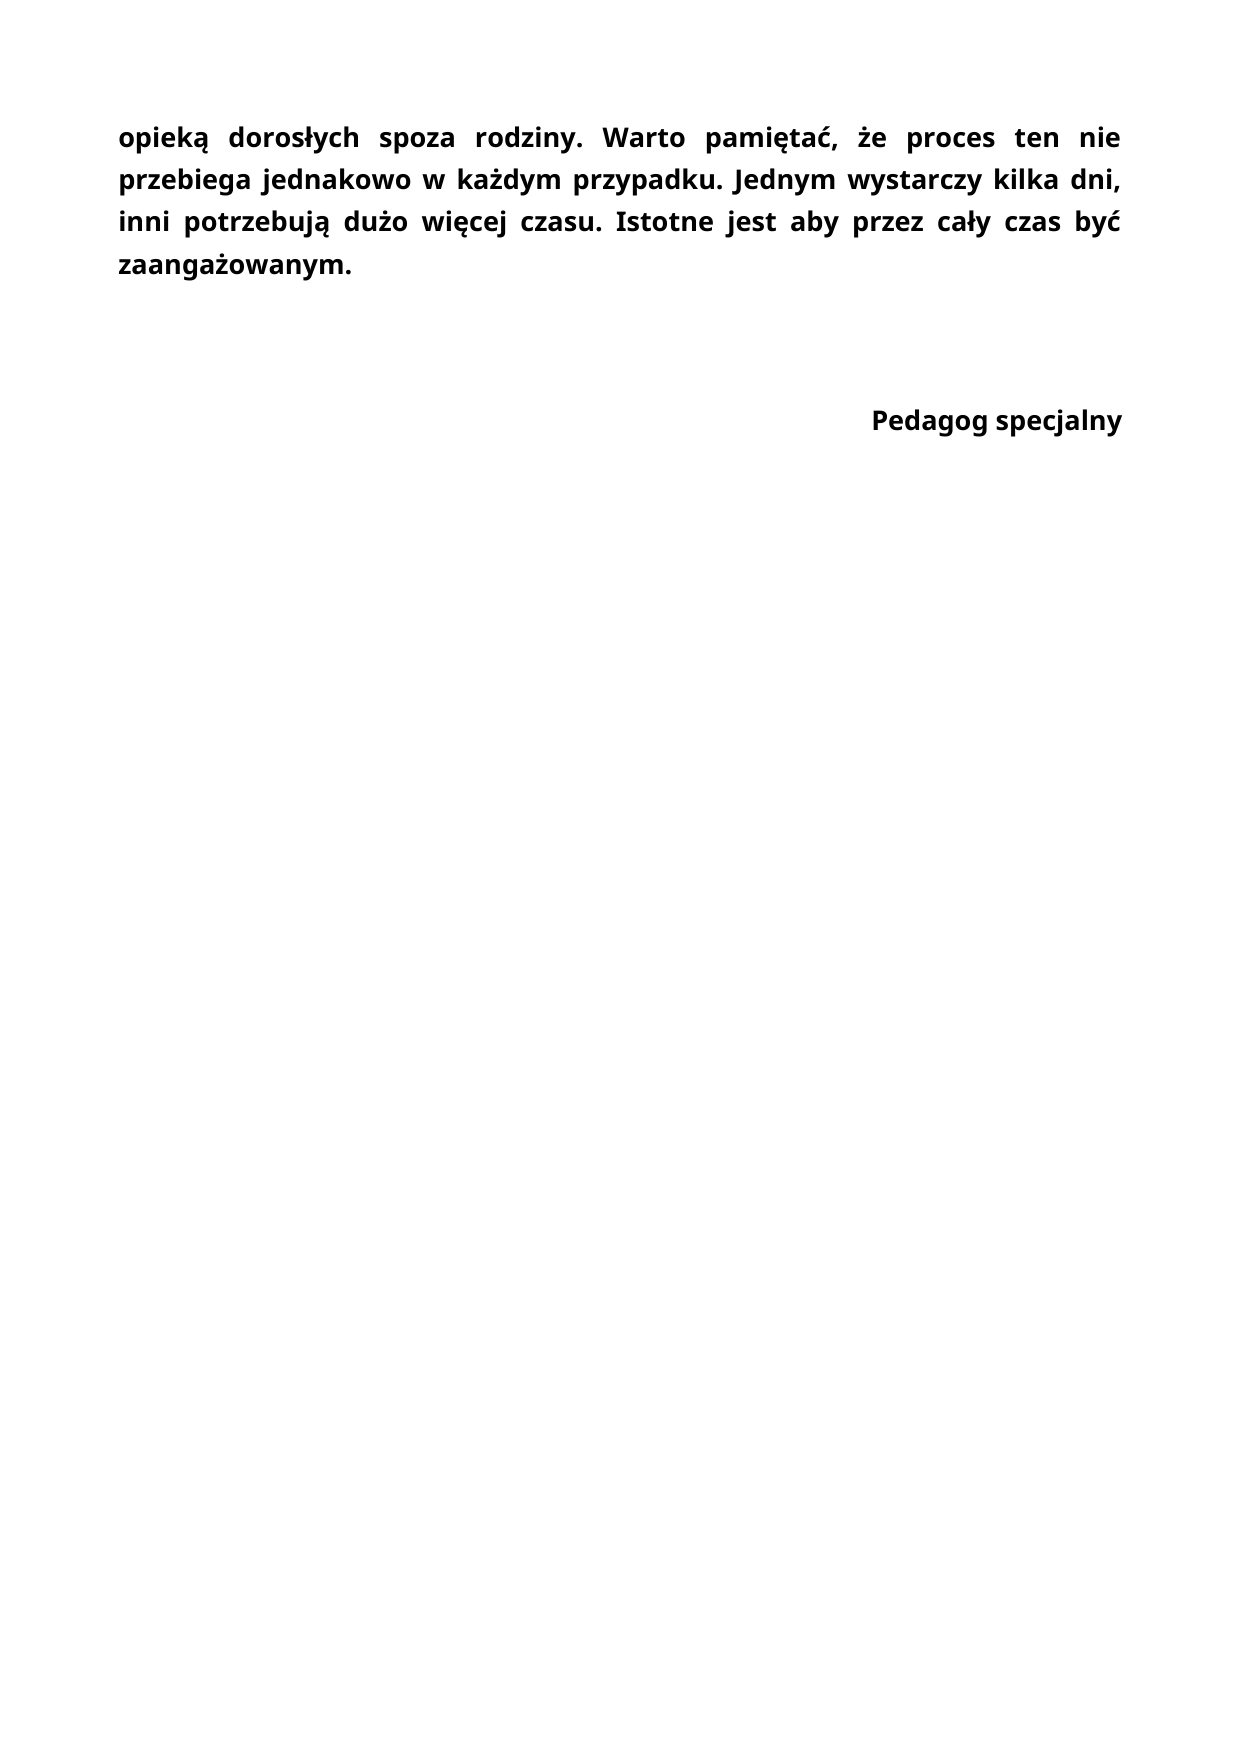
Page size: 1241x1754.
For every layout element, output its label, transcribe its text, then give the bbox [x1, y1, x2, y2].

text Pedagog specjalny [118, 359, 1122, 438]
text opieką dorosłych spoza rodziny. Warto pamiętać, że proces ten nie przebiega jednakowo w każdym przypadku. Jednym wystarczy kilka dni, inni potrzebują dużo więcej czasu. Istotne jest aby przez cały czas być zaangażowanym. [118, 118, 1122, 282]
